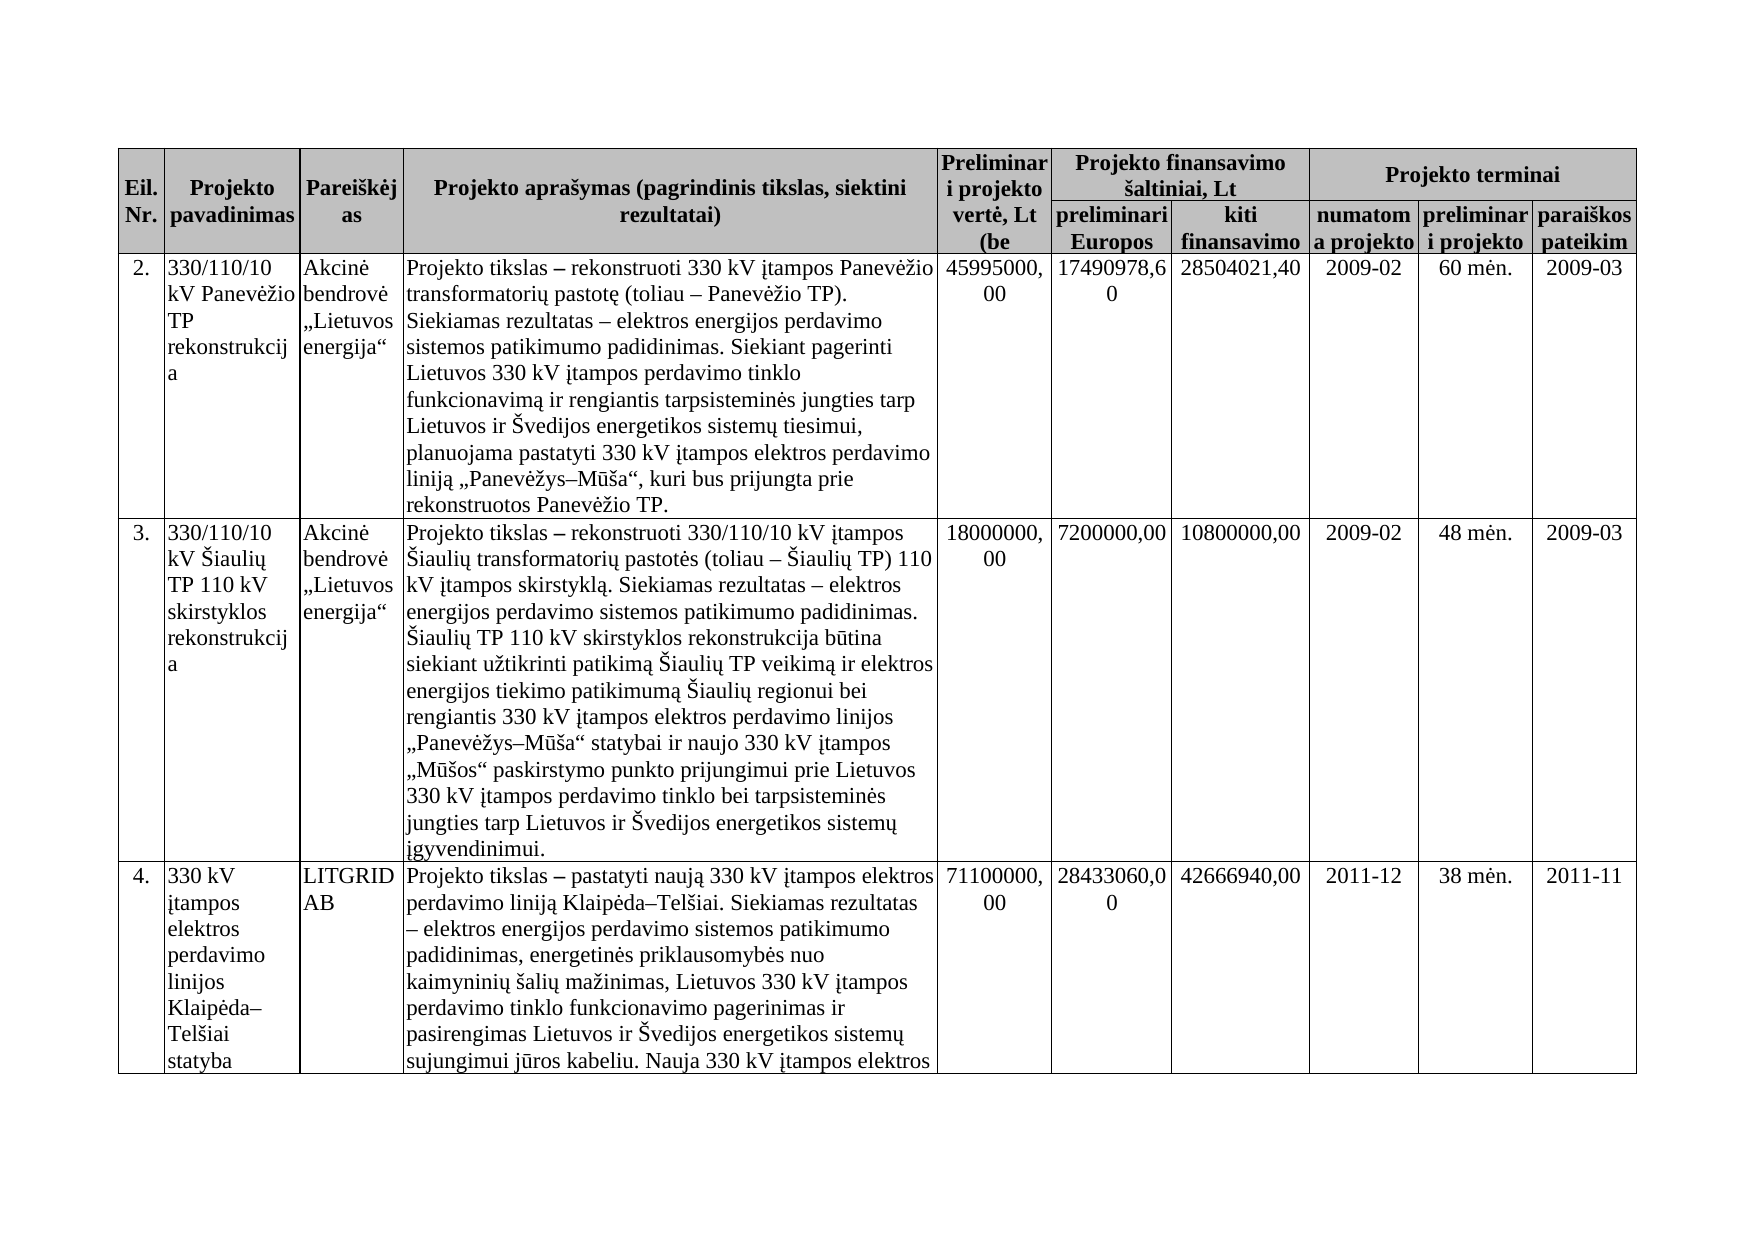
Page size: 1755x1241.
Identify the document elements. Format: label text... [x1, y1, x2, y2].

table_header Preliminari projekto vertė, Lt (be pridėtinės vertės mokesčio) [938, 149, 1051, 253]
table_cell Projekto tikslas – pastatyti naują 330 kV įtampos elektros perdavimo liniją Klaipėda–Telšiai. Siekiamas rezultatas – elektros energijos perdavimo sistemos patikimumo padidinimas, energetinės priklausomybės nuo kaimyninių šalių mažinimas, Lietuvos 330 kV įtampos perdavimo tinklo funkcionavimo pagerinimas ir pasirengimas Lietuvos ir Švedijos energetikos sistemų sujungimui jūros kabeliu. Nauja 330 kV įtampos elektros [404, 862, 937, 1073]
table_cell 18000000,00 [938, 519, 1051, 861]
table_cell 2009-02 [1310, 254, 1418, 518]
table_cell Akcinė bendrovė „Lietuvos energija“ [301, 519, 403, 861]
table_cell 28433060,00 [1052, 862, 1171, 1073]
table_header Projekto terminai [1310, 149, 1636, 200]
table_cell 48 mėn. [1419, 519, 1532, 861]
table_cell 17490978,60 [1052, 254, 1171, 518]
table_cell 2009-03 [1533, 254, 1636, 518]
table_cell 7200000,00 [1052, 519, 1171, 861]
table_cell 4. [119, 862, 164, 1073]
table_cell 2011-11 [1533, 862, 1636, 1073]
table_cell 2009-02 [1310, 519, 1418, 861]
table_cell 2. [119, 254, 164, 518]
table_header Projekto finansavimo šaltiniai, Lt [1052, 149, 1309, 200]
table_cell numatoma projekto veiklų įgyvendinimo pradžia [1310, 201, 1418, 253]
table_cell preliminari projekto veiklų įgyvendinimo trukmė [1419, 201, 1532, 253]
table_cell Projekto tikslas – rekonstruoti 330/110/10 kV įtampos Šiaulių transformatorių pastotės (toliau – Šiaulių TP) 110 kV įtampos skirstyklą. Siekiamas rezultatas – elektros energijos perdavimo sistemos patikimumo padidinimas. Šiaulių TP 110 kV skirstyklos rekonstrukcija būtina siekiant užtikrinti patikimą Šiaulių TP veikimą ir elektros energijos tiekimo patikimumą Šiaulių regionui bei rengiantis 330 kV įtampos elektros perdavimo linijos „Panevėžys–Mūša“ statybai ir naujo 330 kV įtampos „Mūšos“ paskirstymo punkto prijungimui prie Lietuvos 330 kV įtampos perdavimo tinklo bei tarpsisteminės jungties tarp Lietuvos ir Švedijos energetikos sistemų įgyvendinimui. [404, 519, 937, 861]
table_cell 10800000,00 [1172, 519, 1309, 861]
table_cell 45995000,00 [938, 254, 1051, 518]
table_cell 28504021,40 [1172, 254, 1309, 518]
table_cell preliminari Europos Sąjungos fondų lėšų suma, Lt [1052, 201, 1171, 253]
table_cell 2011-12 [1310, 862, 1418, 1073]
table_cell LITGRID AB [301, 862, 403, 1073]
table_cell 2009-03 [1533, 519, 1636, 861]
table_header Projekto aprašymas (pagrindinis tikslas, siektini rezultatai) [404, 149, 937, 253]
table_cell 330/110/10 kV Šiaulių TP 110 kV skirstyklos rekonstrukcija [165, 519, 299, 861]
table_cell Projekto tikslas – rekonstruoti 330 kV įtampos Panevėžio transformatorių pastotę (toliau – Panevėžio TP). Siekiamas rezultatas – elektros energijos perdavimo sistemos patikimumo padidinimas. Siekiant pagerinti Lietuvos 330 kV įtampos perdavimo tinklo funkcionavimą ir rengiantis tarpsisteminės jungties tarp Lietuvos ir Švedijos energetikos sistemų tiesimui, planuojama pastatyti 330 kV įtampos elektros perdavimo liniją „Panevėžys–Mūša“, kuri bus prijungta prie rekonstruotos Panevėžio TP. [404, 254, 937, 518]
table_cell kiti finansavimo šaltiniai, Lt (be pridėtinės vertės mokesčio) [1172, 201, 1309, 253]
table_cell 60 mėn. [1419, 254, 1532, 518]
table_cell 330/110/10 kV Panevėžio TP rekonstrukcija [165, 254, 299, 518]
table_cell 38 mėn. [1419, 862, 1532, 1073]
table_header Eil. Nr. [119, 149, 164, 253]
table_cell 71100000,00 [938, 862, 1051, 1073]
table_header Projekto pavadinimas [165, 149, 299, 253]
table_cell Akcinė bendrovė „Lietuvos energija“ [301, 254, 403, 518]
table_cell 3. [119, 519, 164, 861]
table_cell 330 kV įtampos elektros perdavimo linijos Klaipėda–Telšiai statyba [165, 862, 299, 1073]
table_cell paraiškos pateikimo įgyvendinančiajai institucijai terminas [1533, 201, 1636, 253]
table_cell 42666940,00 [1172, 862, 1309, 1073]
table_header Pareiškėjas [301, 149, 403, 253]
